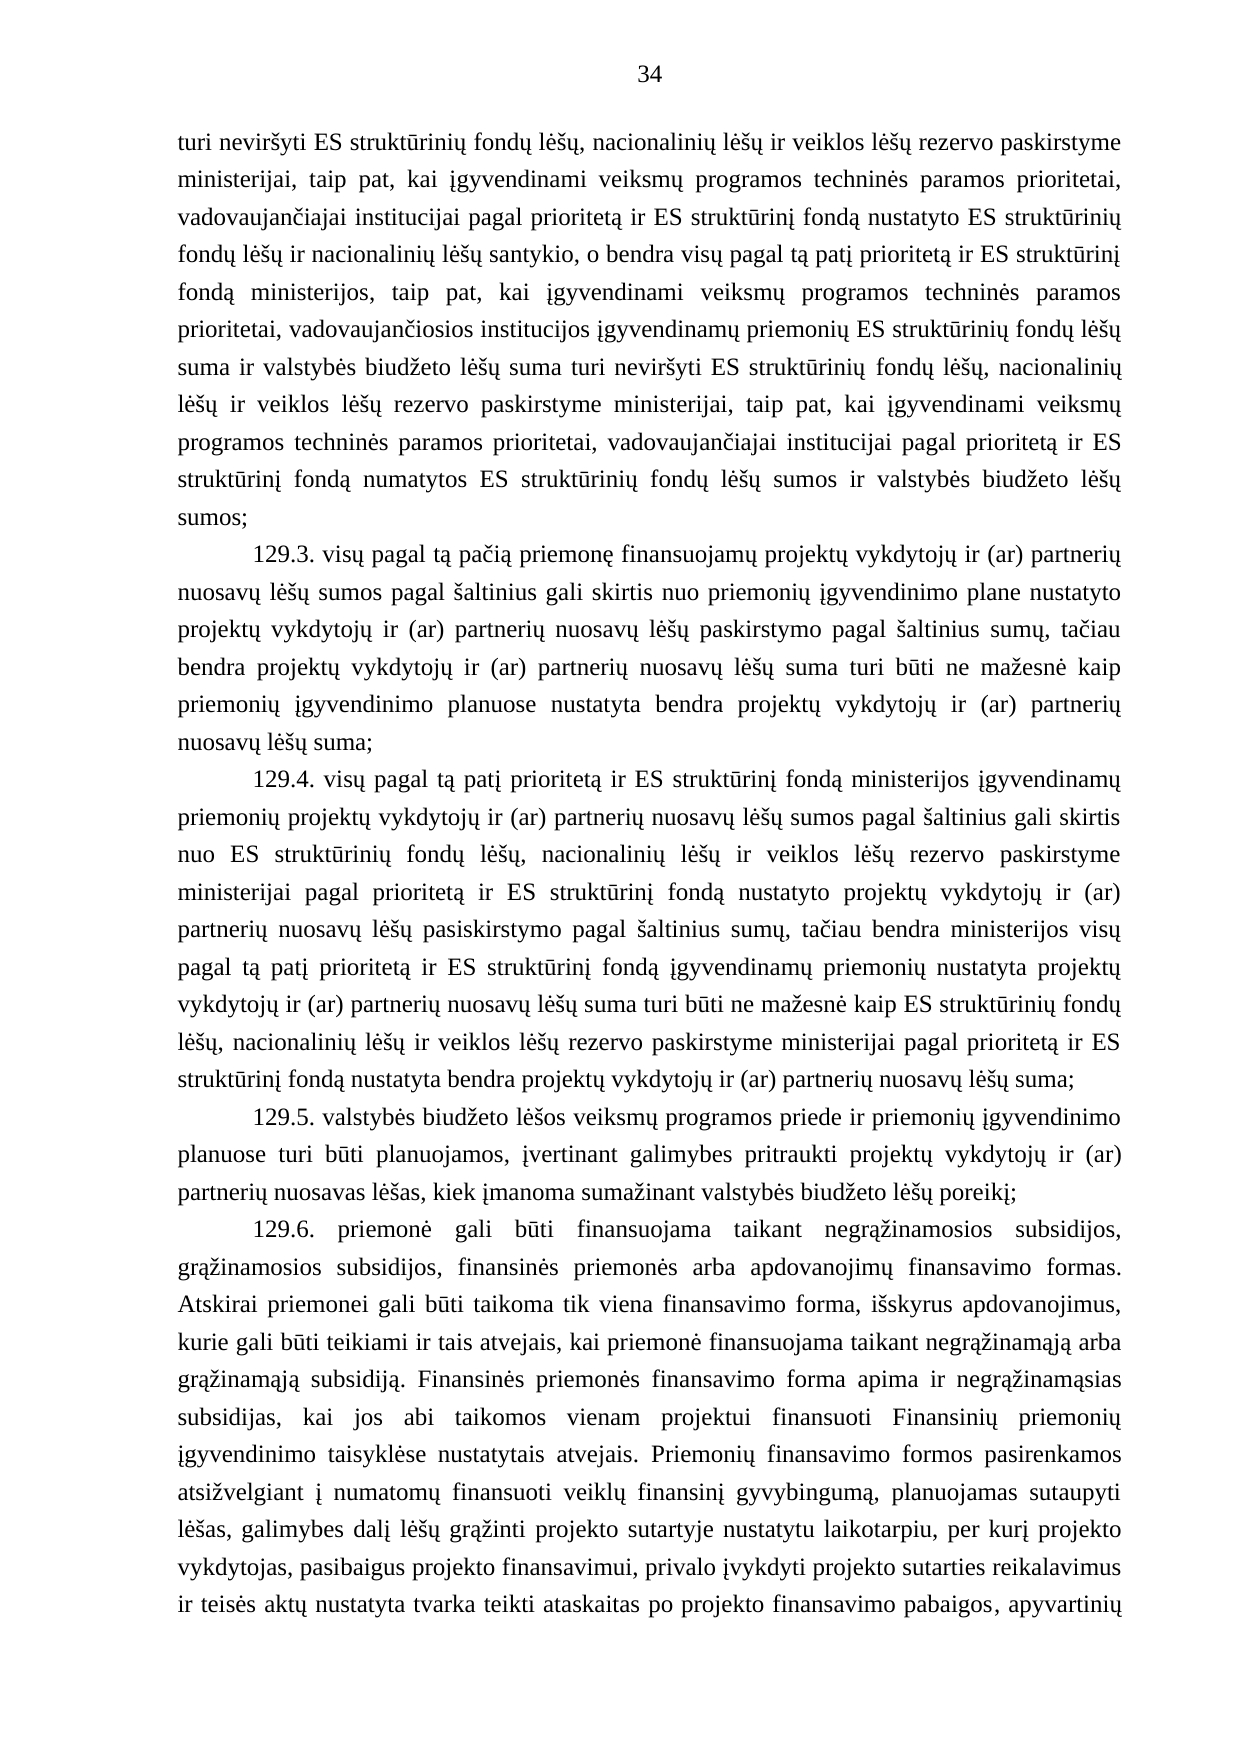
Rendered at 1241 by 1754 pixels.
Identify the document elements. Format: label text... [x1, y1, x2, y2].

text 129.6. priemonė gali būti finansuojama taikant negrąžinamosios subsidijos, grąžinamosios subsidijos, finansinės priemonės arba apdovanojimų finansavimo formas. Atskirai priemonei gali būti taikoma tik viena finansavimo forma, išskyrus apdovanojimus, kurie gali būti teikiami ir tais atvejais, kai priemonė finansuojama taikant negrąžinamąją arba grąžinamąją subsidiją. Finansinės priemonės finansavimo forma apima ir negrąžinamąsias subsidijas, kai jos abi taikomos vienam projektui finansuoti Finansinių priemonių įgyvendinimo taisyklėse nustatytais atvejais. Priemonių finansavimo formos pasirenkamos atsižvelgiant į numatomų finansuoti veiklų finansinį gyvybingumą, planuojamas sutaupyti lėšas, galimybes dalį lėšų grąžinti projekto sutartyje nustatytu laikotarpiu, per kurį projekto vykdytojas, pasibaigus projekto finansavimui, privalo įvykdyti projekto sutarties reikalavimus ir teisės aktų nustatyta tvarka teikti ataskaitas po projekto finansavimo pabaigos, apyvartinių [177, 1206, 1122, 1618]
text turi neviršyti ES struktūrinių fondų lėšų, nacionalinių lėšų ir veiklos lėšų rezervo paskirstyme ministerijai, taip pat, kai įgyvendinami veiksmų programos techninės paramos prioritetai, vadovaujančiajai institucijai pagal prioritetą ir ES struktūrinį fondą nustatyto ES struktūrinių fondų lėšų ir nacionalinių lėšų santykio, o bendra visų pagal tą patį prioritetą ir ES struktūrinį fondą ministerijos, taip pat, kai įgyvendinami veiksmų programos techninės paramos prioritetai, vadovaujančiosios institucijos įgyvendinamų priemonių ES struktūrinių fondų lėšų suma ir valstybės biudžeto lėšų suma turi neviršyti ES struktūrinių fondų lėšų, nacionalinių lėšų ir veiklos lėšų rezervo paskirstyme ministerijai, taip pat, kai įgyvendinami veiksmų programos techninės paramos prioritetai, vadovaujančiajai institucijai pagal prioritetą ir ES struktūrinį fondą numatytos ES struktūrinių fondų lėšų sumos ir valstybės biudžeto lėšų sumos; [177, 118, 1122, 531]
text 129.3. visų pagal tą pačią priemonę finansuojamų projektų vykdytojų ir (ar) partnerių nuosavų lėšų sumos pagal šaltinius gali skirtis nuo priemonių įgyvendinimo plane nustatyto projektų vykdytojų ir (ar) partnerių nuosavų lėšų paskirstymo pagal šaltinius sumų, tačiau bendra projektų vykdytojų ir (ar) partnerių nuosavų lėšų suma turi būti ne mažesnė kaip priemonių įgyvendinimo planuose nustatyta bendra projektų vykdytojų ir (ar) partnerių nuosavų lėšų suma; [177, 531, 1122, 756]
text 129.4. visų pagal tą patį prioritetą ir ES struktūrinį fondą ministerijos įgyvendinamų priemonių projektų vykdytojų ir (ar) partnerių nuosavų lėšų sumos pagal šaltinius gali skirtis nuo ES struktūrinių fondų lėšų, nacionalinių lėšų ir veiklos lėšų rezervo paskirstyme ministerijai pagal prioritetą ir ES struktūrinį fondą nustatyto projektų vykdytojų ir (ar) partnerių nuosavų lėšų pasiskirstymo pagal šaltinius sumų, tačiau bendra ministerijos visų pagal tą patį prioritetą ir ES struktūrinį fondą įgyvendinamų priemonių nustatyta projektų vykdytojų ir (ar) partnerių nuosavų lėšų suma turi būti ne mažesnė kaip ES struktūrinių fondų lėšų, nacionalinių lėšų ir veiklos lėšų rezervo paskirstyme ministerijai pagal prioritetą ir ES struktūrinį fondą nustatyta bendra projektų vykdytojų ir (ar) partnerių nuosavų lėšų suma; [177, 756, 1122, 1093]
text 129.5. valstybės biudžeto lėšos veiksmų programos priede ir priemonių įgyvendinimo planuose turi būti planuojamos, įvertinant galimybes pritraukti projektų vykdytojų ir (ar) partnerių nuosavas lėšas, kiek įmanoma sumažinant valstybės biudžeto lėšų poreikį; [177, 1093, 1122, 1206]
